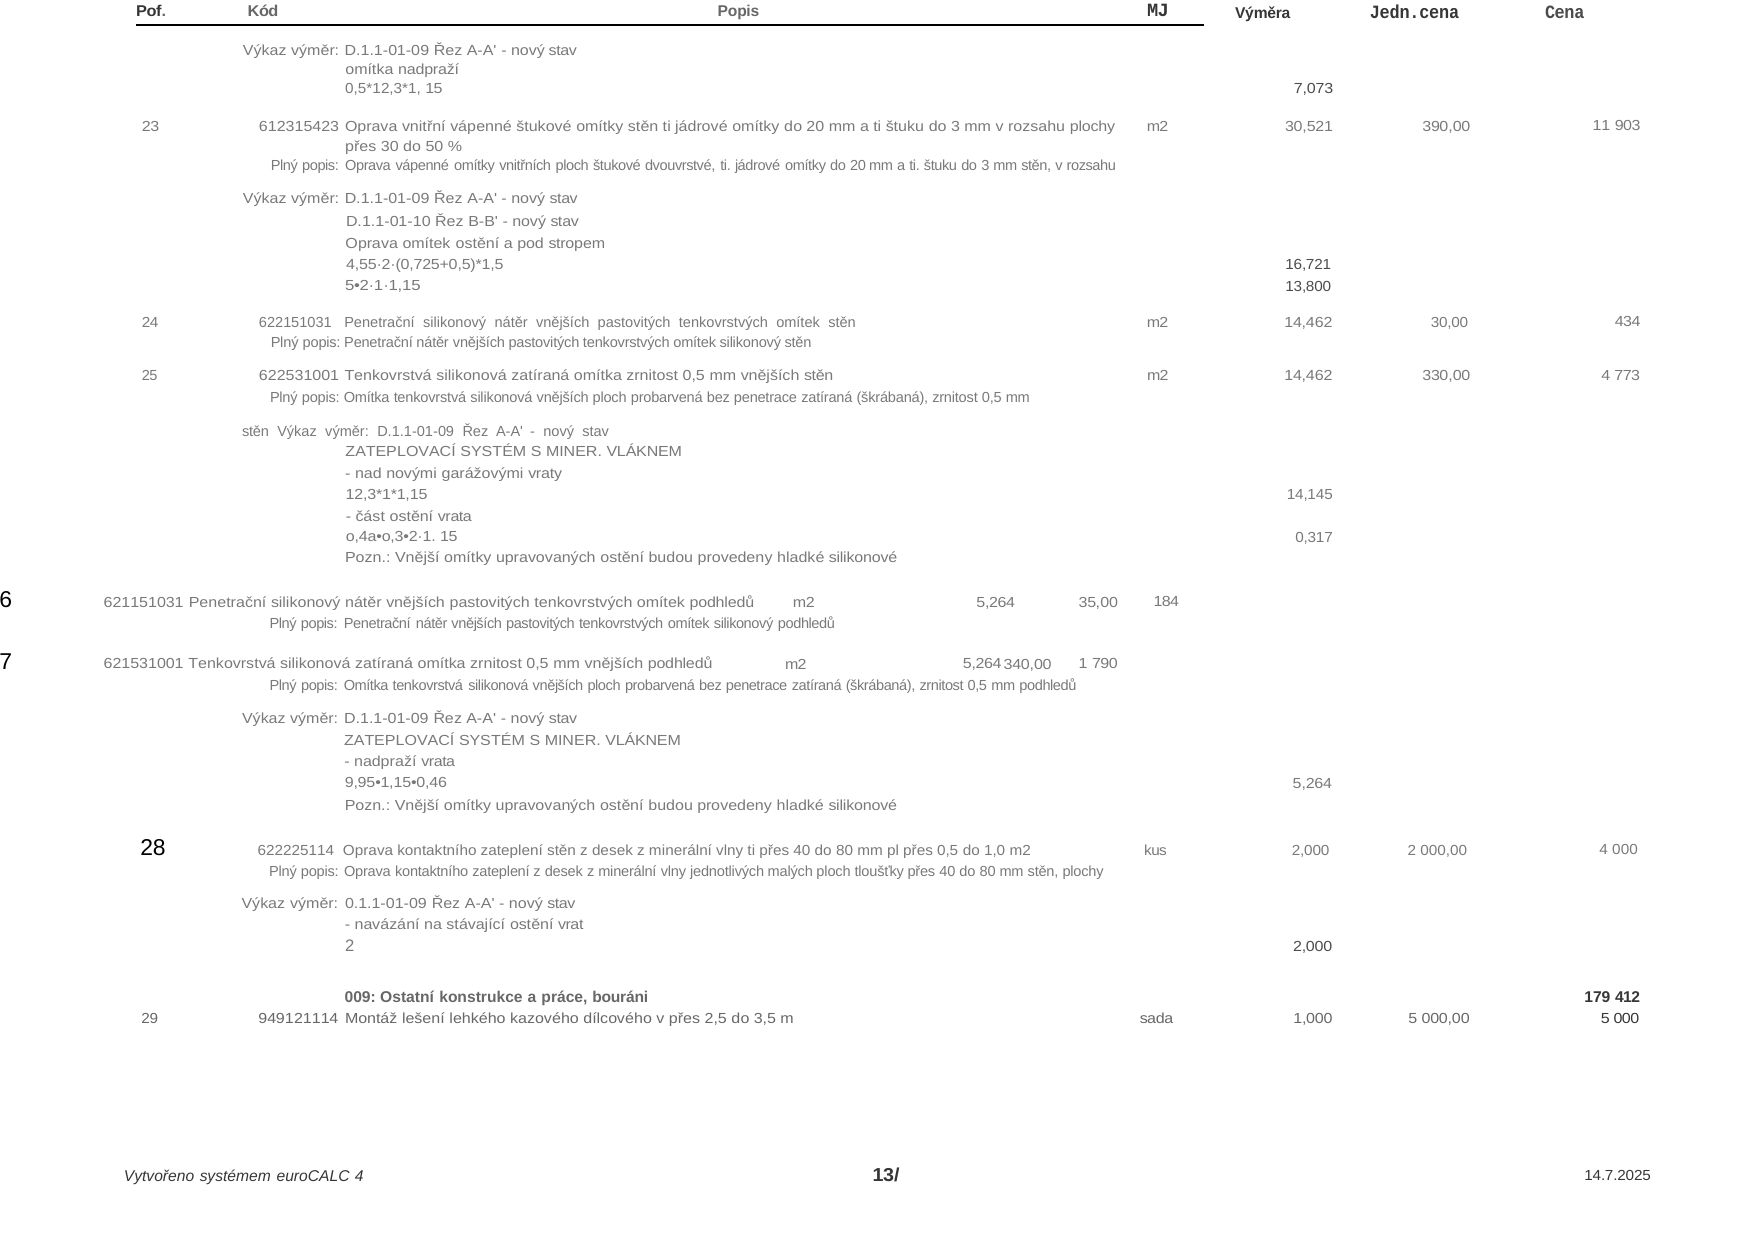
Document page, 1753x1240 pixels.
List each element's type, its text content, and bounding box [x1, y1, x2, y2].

table_cell [1204, 59, 1292, 80]
table_cell 14,462 [1204, 304, 1377, 359]
table_cell [136, 137, 209, 157]
table_header - navázání na stávající ostění vrat 2 [208, 917, 966, 971]
table_cell [1204, 137, 1377, 157]
text - nadpraží vrata [344, 753, 1663, 770]
table_header Popis [648, 3, 1129, 24]
table_cell [136, 157, 209, 175]
table_cell sada [966, 1009, 1233, 1028]
table_cell 179 412 [1526, 971, 1645, 1008]
table_cell 11 903 [1587, 99, 1645, 137]
table_cell Pozn.: Vnější omítky upravovaných ostění budou provedeny hladké silikonové [340, 548, 1090, 567]
table_cell 5 000 [1526, 1009, 1645, 1028]
list 621151031 Penetrační silikonový nátěr vnějších pastovitých tenkovrstvých omítek podhledů m2 5,264 35,00 184 [0, 586, 1663, 612]
table_cell [1587, 175, 1645, 209]
text Výkaz výměr: 0.1.1-01-09 Řez A-A' - nový stav [241, 894, 1663, 911]
table_cell 25 [136, 359, 209, 385]
table_cell [1377, 175, 1587, 209]
table_cell [1129, 59, 1203, 80]
table_cell [136, 275, 209, 304]
table_cell [136, 209, 209, 233]
table_cell [1204, 175, 1292, 209]
text ZATEPLOVACÍ SYSTÉM S MINER. VLÁKNEM [344, 731, 1663, 748]
text Plný popis: Omítka tenkovrstvá silikonová vnějších ploch probarvená bez penetrace zatíraná (škrábaná), zrnitost 0,5 mm podhledů [269, 676, 1663, 693]
table_cell [1233, 971, 1370, 1008]
table_cell [1292, 24, 1645, 58]
table_header [966, 917, 1233, 971]
table_cell 330,00 [1377, 359, 1587, 385]
table_cell přes 30 do 50 % [209, 137, 1129, 157]
table_cell 16,721 [1204, 254, 1377, 275]
text Výkaz výměr: D.1.1-01-09 Řez A-A' - nový stav [242, 710, 1663, 727]
table_cell 14,462 [1204, 359, 1377, 385]
table_cell 390,00 [1377, 99, 1587, 137]
table_cell m2 [1129, 359, 1203, 385]
table_cell [1377, 157, 1587, 175]
table_cell Výkaz výměr: D.1.1-01-09 Řez A-A' - nový stav [136, 26, 648, 58]
table_header [1370, 917, 1645, 971]
table_cell [1090, 548, 1338, 567]
table_cell [1587, 137, 1645, 157]
table_cell [1587, 275, 1645, 304]
text Plný popis: Omítka tenkovrstvá silikonová vnějších ploch probarvená bez penetrace zatíraná (škrábaná), zrnitost 0,5 mm stěn Výkaz výměr: D.1.1-01-09 Řez A-A' - nový stav [242, 389, 1046, 439]
list 622225114 Oprava kontaktního zateplení stěn z desek z minerální vlny ti přes 40 do 80 mm pl přes 0,5 do 1,0 m2 kus 2,000 2 000,00 4 000 Plný popis: Oprava kontaktního zateplení z desek z minerální vlny jednotlivých malých ploch tloušťky přes 40 do 80 mm stěn, plochy [140, 834, 1639, 879]
text Pozn.: Vnější omítky upravovaných ostění budou provedeny hladké silikonové [344, 796, 1663, 813]
table_cell 24 [136, 304, 209, 359]
table_cell [1292, 59, 1645, 80]
table_cell [648, 26, 1129, 58]
table_cell omítka nadpraží [136, 59, 648, 80]
table_cell [1129, 275, 1203, 304]
text 9,95•1,15•0,46 5,264 [344, 774, 1663, 792]
table_cell [1204, 209, 1377, 233]
table_cell 23 [136, 99, 209, 137]
table_cell [1129, 175, 1203, 209]
table_cell 949121114 Montáž lešení lehkého kazového dílcového v přes 2,5 do 3,5 m [208, 1009, 966, 1028]
table_cell [1204, 157, 1377, 175]
table_cell 13,800 [1204, 275, 1377, 304]
table_cell 0,5*12,3*1, 15 [136, 80, 648, 99]
table_cell [648, 80, 1129, 99]
table_cell [1129, 26, 1203, 58]
table_cell [1129, 254, 1203, 275]
table_cell [1204, 233, 1377, 254]
table_cell [1587, 209, 1645, 233]
table_cell D.1.1-01-10 Řez B-B' - nový stav [209, 209, 1129, 233]
table_cell 009: Ostatní konstrukce a práce, bouráni [208, 971, 966, 1008]
table_cell 622151031 Penetrační silikonový nátěr vnějších pastovitých tenkovrstvých omítek stěn Plný popis: Penetrační nátěr vnějších pastovitých tenkovrstvých omítek silikonový stěn [209, 304, 1129, 359]
table_cell [1129, 157, 1203, 175]
table_cell [1370, 971, 1526, 1008]
table_cell 30,00 [1377, 304, 1587, 359]
table_cell [1377, 137, 1587, 157]
table_cell [1377, 233, 1587, 254]
table_cell 612315423 Oprava vnitřní vápenné štukové omítky stěn ti jádrové omítky do 20 mm a ti štuku do 3 mm v rozsahu plochy [209, 99, 1129, 137]
table_cell Výkaz výměr: D.1.1-01-09 Řez A-A' - nový stav [209, 175, 648, 209]
table_cell [1129, 233, 1203, 254]
table_cell [1292, 175, 1377, 209]
table_cell 4,55·2·(0,725+0,5)*1,5 [209, 254, 1129, 275]
table_cell [648, 59, 1129, 80]
table_cell [1204, 80, 1292, 99]
table_cell Oprava omítek ostění a pod stropem [209, 233, 1129, 254]
table_cell [1204, 24, 1292, 58]
table_header Pof. Kód [136, 3, 648, 24]
table_cell 29 [136, 1009, 208, 1028]
table_cell 7,073 [1292, 80, 1645, 99]
table_cell [1587, 254, 1645, 275]
table_cell [648, 175, 1129, 209]
table_cell [136, 233, 209, 254]
table_cell [136, 175, 209, 209]
table_cell - nad novými garážovými vraty 12,3*1*1,15 [340, 463, 1090, 505]
table_cell [966, 971, 1233, 1008]
table_cell 0,317 [1090, 505, 1338, 548]
table_header MJ [1129, 3, 1203, 24]
table_cell 30,521 [1204, 99, 1377, 137]
table_cell 622531001 Tenkovrstvá silikonová zatíraná omítka zrnitost 0,5 mm vnějších stěn [209, 359, 1129, 385]
table_cell 14,145 [1090, 463, 1338, 505]
table_cell 5 000,00 [1370, 1009, 1526, 1028]
table_cell Plný popis: Oprava vápenné omítky vnitřních ploch štukové dvouvrstvé, ti. jádrové omítky do 20 mm a ti. štuku do 3 mm stěn, v rozsahu [209, 157, 1129, 175]
text Plný popis: Penetrační nátěr vnějších pastovitých tenkovrstvých omítek silikonový podhledů [269, 614, 1663, 631]
table_cell [1129, 209, 1203, 233]
table_header [136, 917, 208, 1008]
table_cell 4 773 [1587, 359, 1645, 385]
table_cell [136, 254, 209, 275]
table_cell m2 [1129, 99, 1203, 137]
list 621531001 Tenkovrstvá silikonová zatíraná omítka zrnitost 0,5 mm vnějších podhledů m2 5,264 340,00 1 790 [0, 648, 1663, 674]
table_cell [1377, 254, 1587, 275]
table_cell m2 [1129, 304, 1203, 359]
table_cell [1129, 80, 1203, 99]
table_cell - část ostění vrata o,4a•o,3•2·1. 15 [340, 505, 1090, 548]
table_header Výměra [1204, 3, 1292, 24]
table_header Jedn.cena Cena [1292, 3, 1645, 24]
table_header ZATEPLOVACÍ SYSTÉM S MINER. VLÁKNEM [340, 444, 1090, 463]
table_header [1090, 444, 1338, 463]
table_cell 434 [1587, 304, 1645, 359]
table_header 2,000 [1233, 917, 1370, 971]
table_cell [1587, 233, 1645, 254]
table_cell [1377, 275, 1587, 304]
table_cell 1,000 [1233, 1009, 1370, 1028]
table_cell [1377, 209, 1587, 233]
table_cell [1129, 137, 1203, 157]
table_cell 5•2·1·1,15 [209, 275, 1129, 304]
table_cell [1587, 157, 1645, 175]
